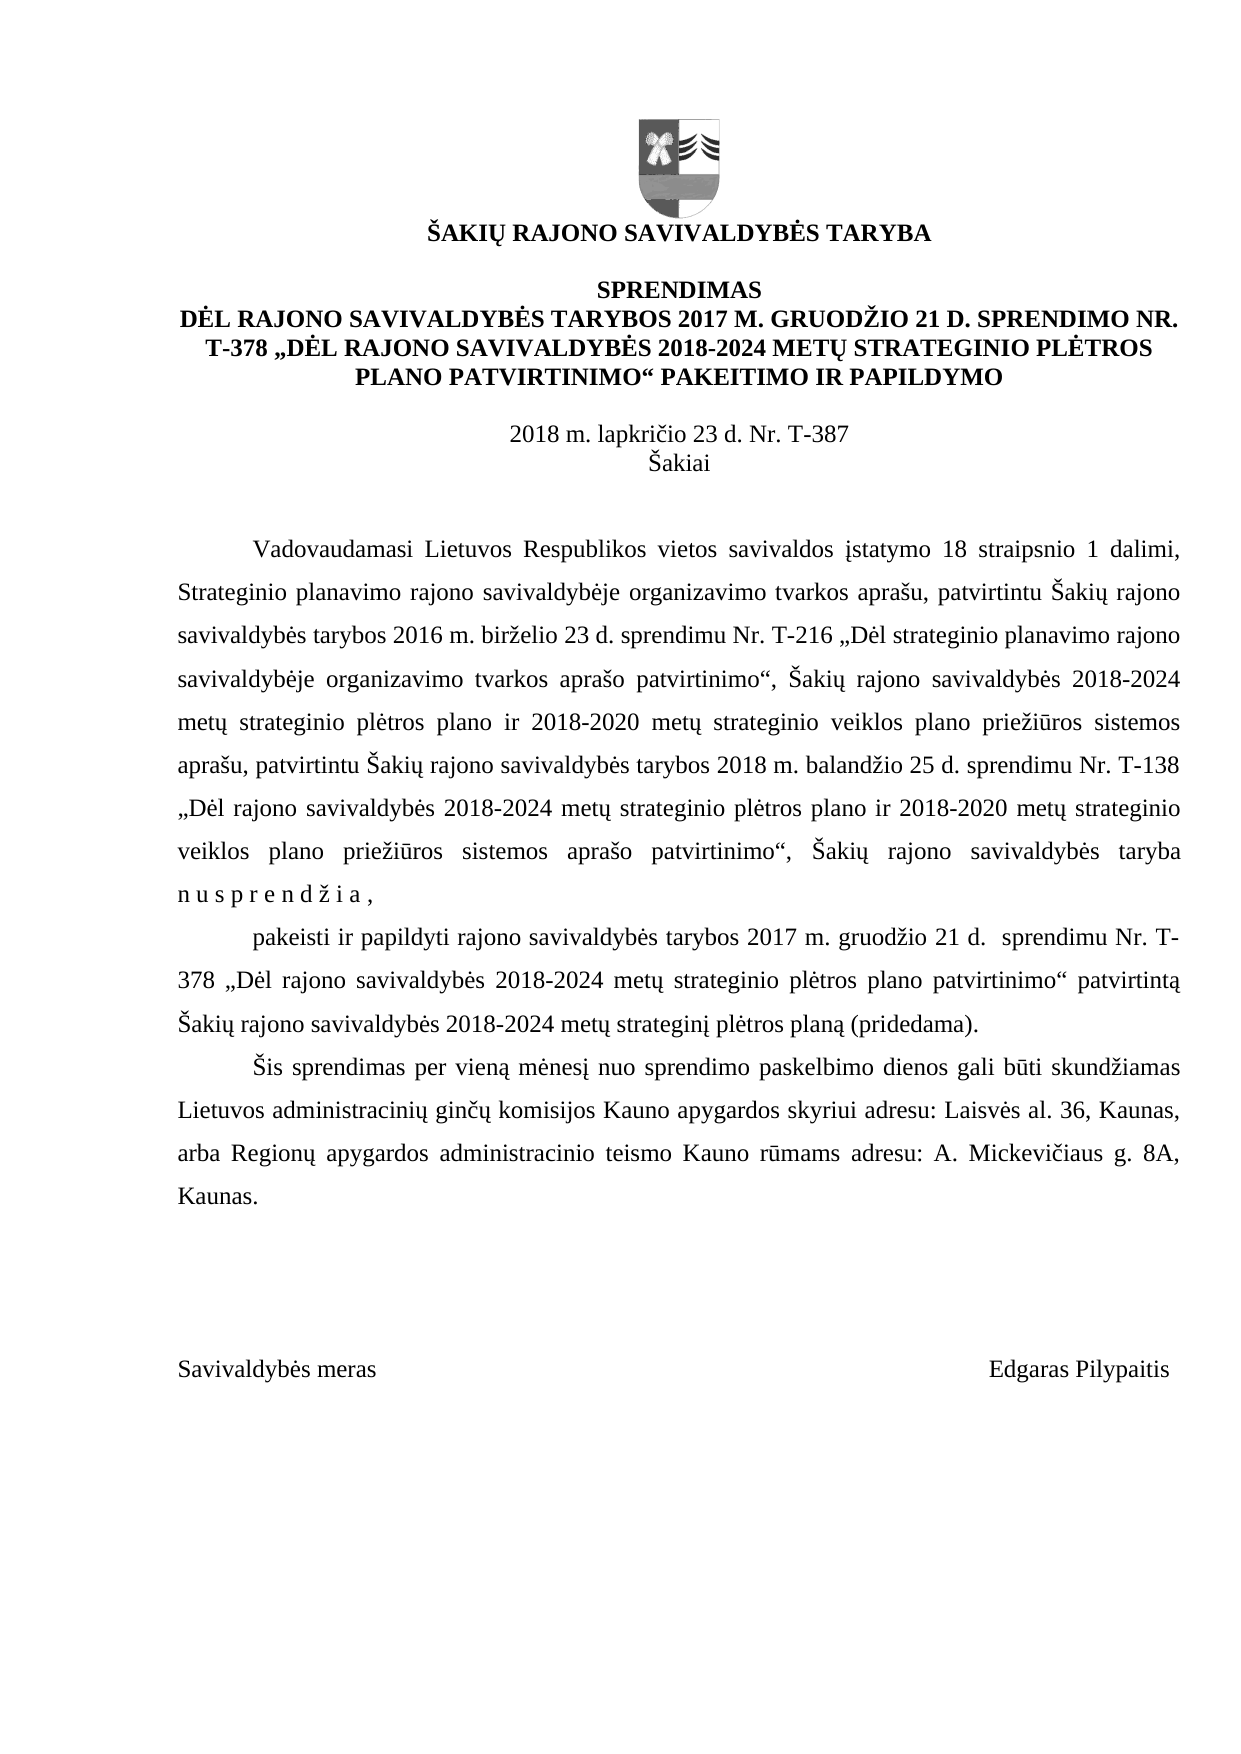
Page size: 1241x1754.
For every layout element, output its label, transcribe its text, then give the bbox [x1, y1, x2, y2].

text Šis sprendimas per vieną mėnesį nuo sprendimo paskelbimo dienos gali būti skundžiamas Lietuvos administracinių ginčų komisijos Kauno apygardos skyriui adresu: Laisvės al. 36, Kaunas, arba Regionų apygardos administracinio teismo Kauno rūmams adresu: A. Mickevičiaus g. 8A, Kaunas. [177, 1052, 1181, 1210]
text DĖL RAJONO SAVIVALDYBĖS TARYBOS 2017 M. GRUODŽIO 21 D. SPRENDIMO NR. T-378 „DĖL RAJONO SAVIVALDYBĖS 2018-2024 METŲ STRATEGINIO PLĖTROS PLANO PATVIRTINIMO“ PAKEITIMO IR PAPILDYMO [177, 304, 1181, 391]
text Vadovaudamasi Lietuvos Respublikos vietos savivaldos įstatymo 18 straipsnio 1 dalimi, Strateginio planavimo rajono savivaldybėje organizavimo tvarkos aprašu, patvirtintu Šakių rajono savivaldybės tarybos 2016 m. birželio 23 d. sprendimu Nr. T-216 „Dėl strateginio planavimo rajono savivaldybėje organizavimo tvarkos aprašo patvirtinimo“, Šakių rajono savivaldybės 2018-2024 metų strateginio plėtros plano ir 2018-2020 metų strateginio veiklos plano priežiūros sistemos aprašu, patvirtintu Šakių rajono savivaldybės tarybos 2018 m. balandžio 25 d. sprendimu Nr. T-138 „Dėl rajono savivaldybės 2018-2024 metų strateginio plėtros plano ir 2018-2020 metų strateginio veiklos plano priežiūros sistemos aprašo patvirtinimo“, Šakių rajono savivaldybės taryba nusprendžia, [177, 534, 1181, 908]
text ŠAKIŲ RAJONO SAVIVALDYBĖS TARYBA [177, 218, 1181, 247]
text Savivaldybės meras Edgaras Pilypaitis [177, 1354, 1181, 1382]
text Šakiai [177, 448, 1181, 477]
text SPRENDIMAS [177, 276, 1181, 304]
text pakeisti ir papildyti rajono savivaldybės tarybos 2017 m. gruodžio 21 d. sprendimu Nr. T-378 „Dėl rajono savivaldybės 2018-2024 metų strateginio plėtros plano patvirtinimo“ patvirtintą Šakių rajono savivaldybės 2018-2024 metų strateginį plėtros planą (pridedama). [177, 922, 1181, 1037]
text 2018 m. lapkričio 23 d. Nr. T-387 [177, 419, 1181, 448]
